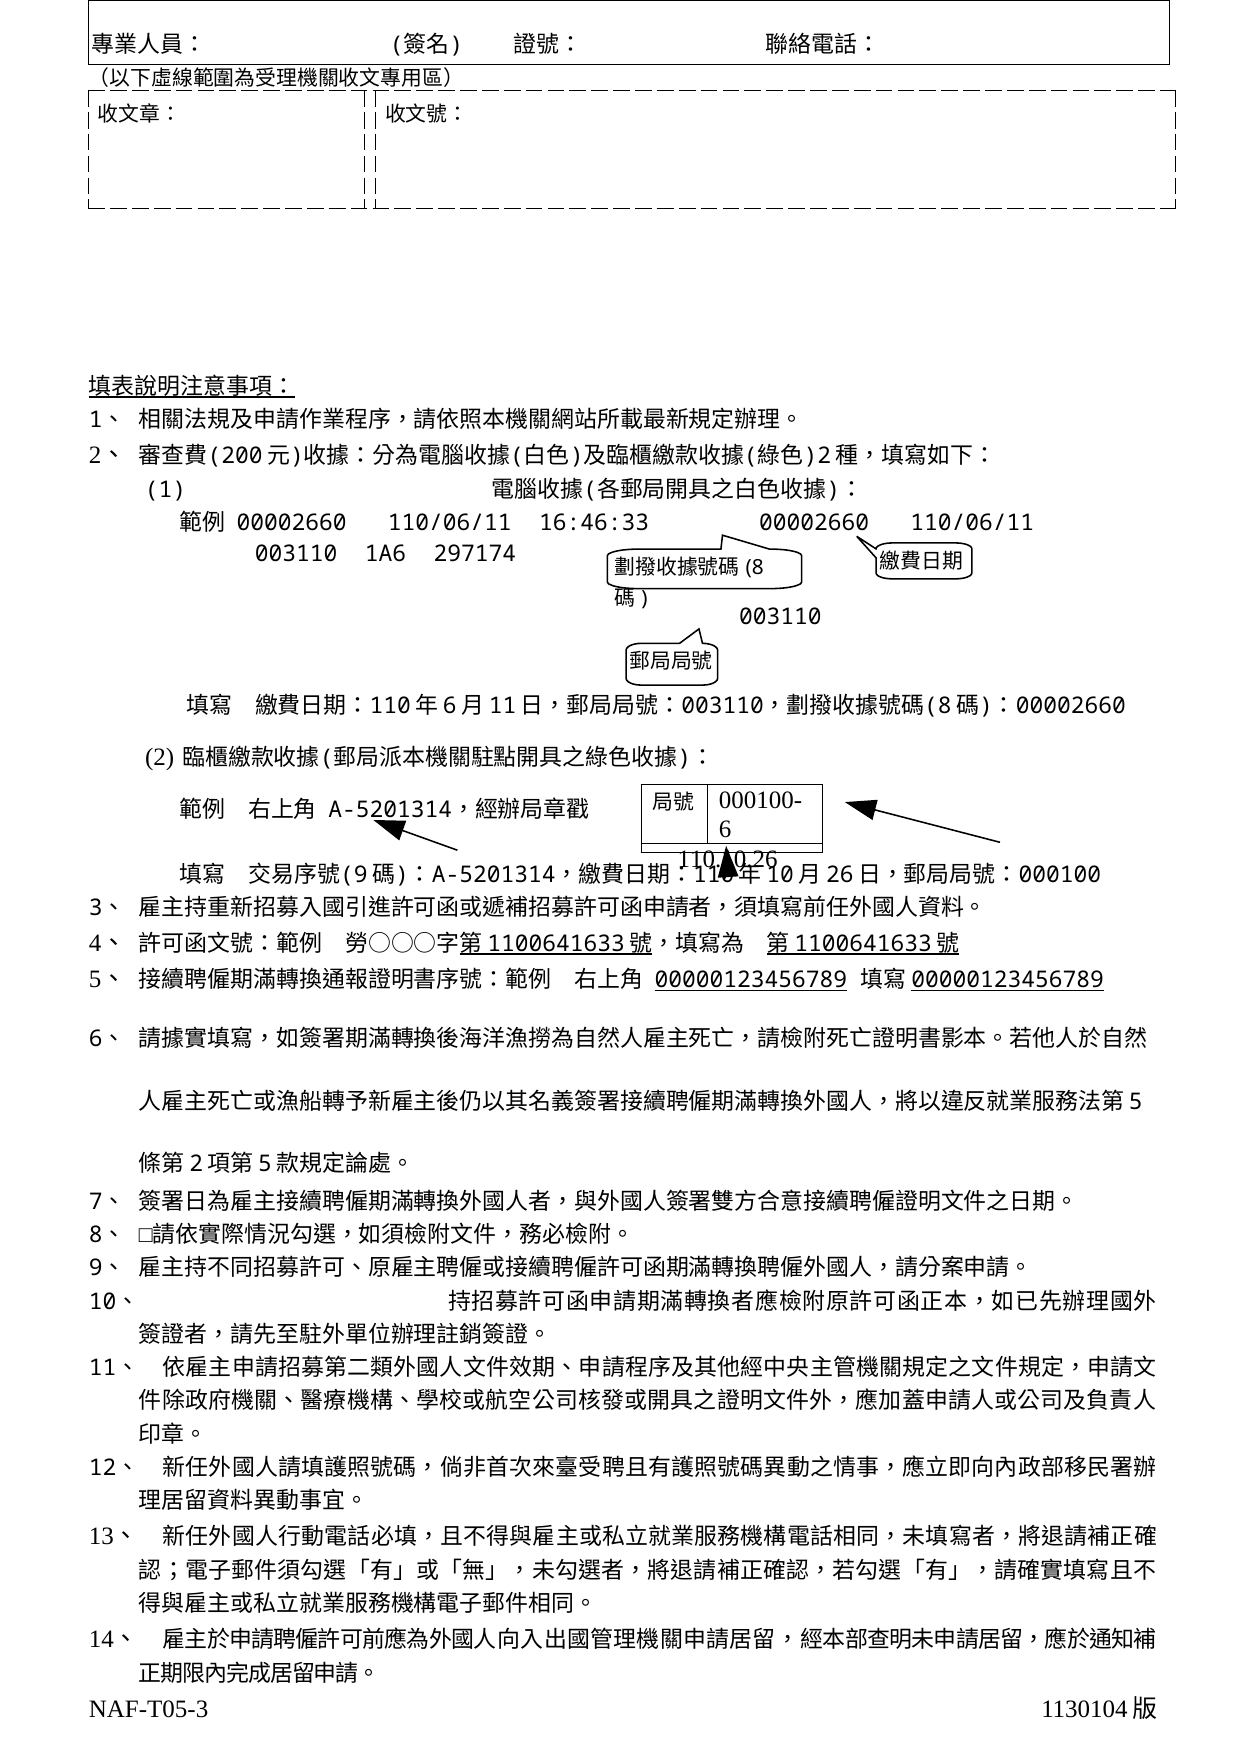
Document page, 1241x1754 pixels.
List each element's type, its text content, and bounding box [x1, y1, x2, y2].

text 範例 右上角 A-5201314，經辦局章戳 [145, 777, 1157, 852]
text 003110 1A6 297174 [735, 537, 875, 568]
text 填表說明注意事項： [89, 368, 1157, 401]
text 範例 00002660 110/06/11 16:46:33 00002660 110/06/11 [145, 504, 1157, 537]
text 填寫 交易序號(9碼)：A-5201314，繳費日期：110年10月26日，郵局局號：000100 [95, 856, 1157, 889]
list □請依實際情況勾選，如須檢附文件，務必檢附。 [89, 1216, 1157, 1249]
list 電腦收據(各郵局開具之白色收據)： [144, 470, 1157, 504]
list 接續聘僱期滿轉換通報證明書序號：範例 右上角 00000123456789 填寫00000123456789 [89, 959, 1157, 995]
table_header 局號 [642, 785, 707, 843]
list 新任外國人行動電話必填，且不得與雇主或私立就業服務機構電話相同，未填寫者，將退請補正確認；電子郵件須勾選「有」或「無」，未勾選者，將退請補正確認，若勾選「有」，請確實填寫且不得與雇主或私立就業服務機構電子郵件相同。 [89, 1515, 1157, 1618]
text （以下虛線範圍為受理機關收文專用區） [89, 65, 1157, 90]
list 請據實填寫，如簽署期滿轉換後海洋漁撈為自然人雇主死亡，請檢附死亡證明書影本。若他人於自然人雇主死亡或漁船轉予新雇主後仍以其名義簽署接續聘僱期滿轉換外國人，將以違反就業服務法第5條第2項第5款規定論處。 [89, 995, 1157, 1182]
text 003110 1A6 297174 [861, 537, 1157, 568]
table_header [364, 90, 376, 207]
table_header 收文號： [376, 90, 1176, 207]
table_cell 專業人員： (簽名) 證號： 聯絡電話： [89, 1, 1169, 64]
list 臨櫃繳款收據(郵局派本機關駐點開具之綠色收據)： [145, 739, 1157, 772]
list 新任外國人請填護照號碼，倘非首次來臺受聘且有護照號碼異動之情事，應立即向內政部移民署辦理居留資料異動事宜。 [89, 1449, 1157, 1515]
text 003110 1A6 297174 [145, 537, 721, 568]
list 簽署日為雇主接續聘僱期滿轉換外國人者，與外國人簽署雙方合意接續聘僱證明文件之日期。 [89, 1182, 1157, 1216]
text 填寫 繳費日期：110年6月11日，郵局局號：003110，劃撥收據號碼(8碼)：00002660 [145, 687, 1157, 720]
list 審查費(200元)收據：分為電腦收據(白色)及臨櫃繳款收據(綠色)2種，填寫如下： [89, 434, 1157, 470]
table_cell 110.10.26 [642, 844, 822, 852]
text 003110 [148, 599, 1157, 631]
table_header 000100-6 [708, 785, 822, 843]
list 雇主持不同招募許可、原雇主聘僱或接續聘僱許可函期滿轉換聘僱外國人，請分案申請。 [89, 1249, 1157, 1282]
list 雇主於申請聘僱許可前應為外國人向入出國管理機關申請居留，經本部查明未申請居留，應於通知補正期限內完成居留申請。 [89, 1618, 1157, 1688]
list 依雇主申請招募第二類外國人文件效期、申請程序及其他經中央主管機關規定之文件規定，申請文件除政府機關、醫療機構、學校或航空公司核發或開具之證明文件外，應加蓋申請人或公司及負責人印章。 [89, 1349, 1157, 1449]
list 許可函文號：範例 勞○○○字第1100641633號，填寫為 第1100641633號 [89, 922, 1157, 959]
list 相關法規及申請作業程序，請依照本機關網站所載最新規定辦理。 [89, 401, 1157, 434]
list 持招募許可函申請期滿轉換者應檢附原許可函正本，如已先辦理國外簽證者，請先至駐外單位辦理註銷簽證。 [89, 1282, 1157, 1349]
table_header 收文章： [89, 90, 364, 207]
list 雇主持重新招募入國引進許可函或遞補招募許可函申請者，須填寫前任外國人資料。 [89, 889, 1157, 922]
